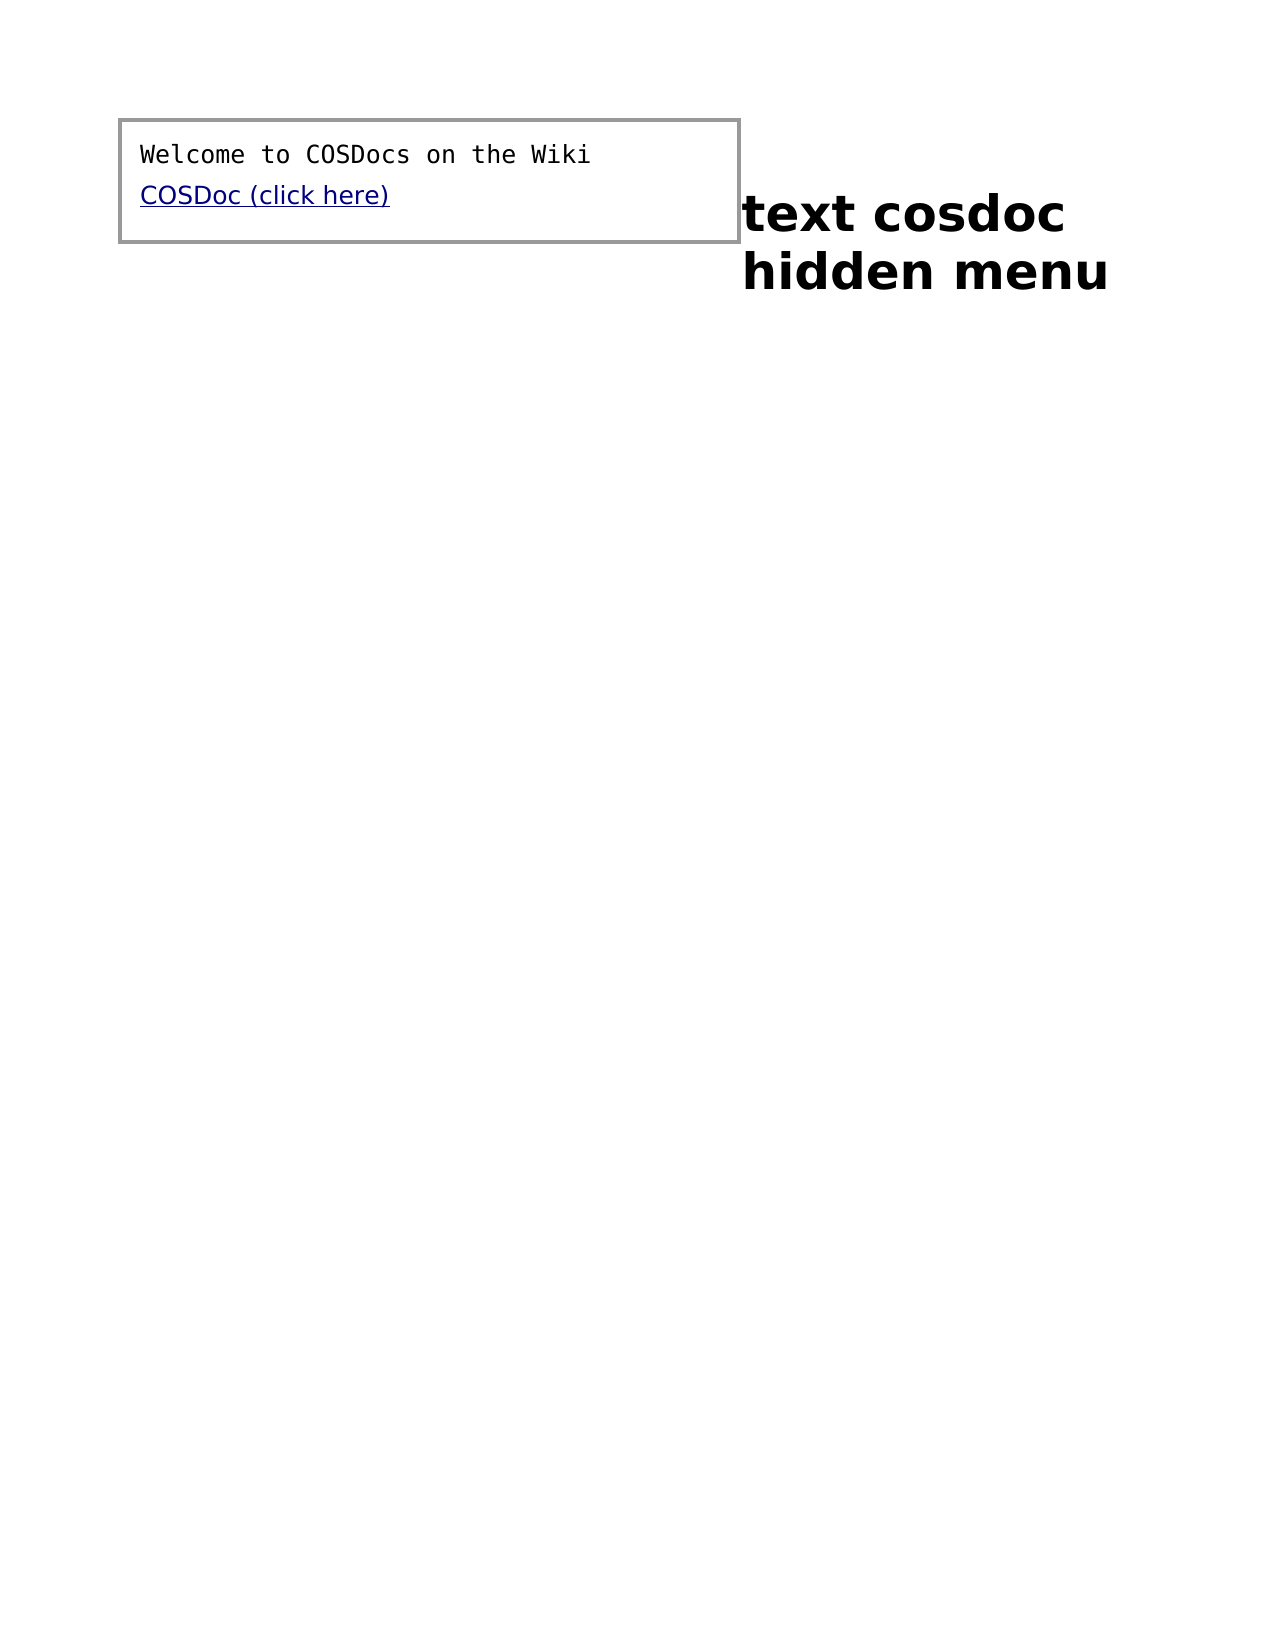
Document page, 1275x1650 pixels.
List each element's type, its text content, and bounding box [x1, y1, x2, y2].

subtitle text cosdoc hidden menu [118, 185, 1157, 301]
table_header Welcome to COSDocs on the Wiki COSDoc (click here) [122, 122, 728, 240]
